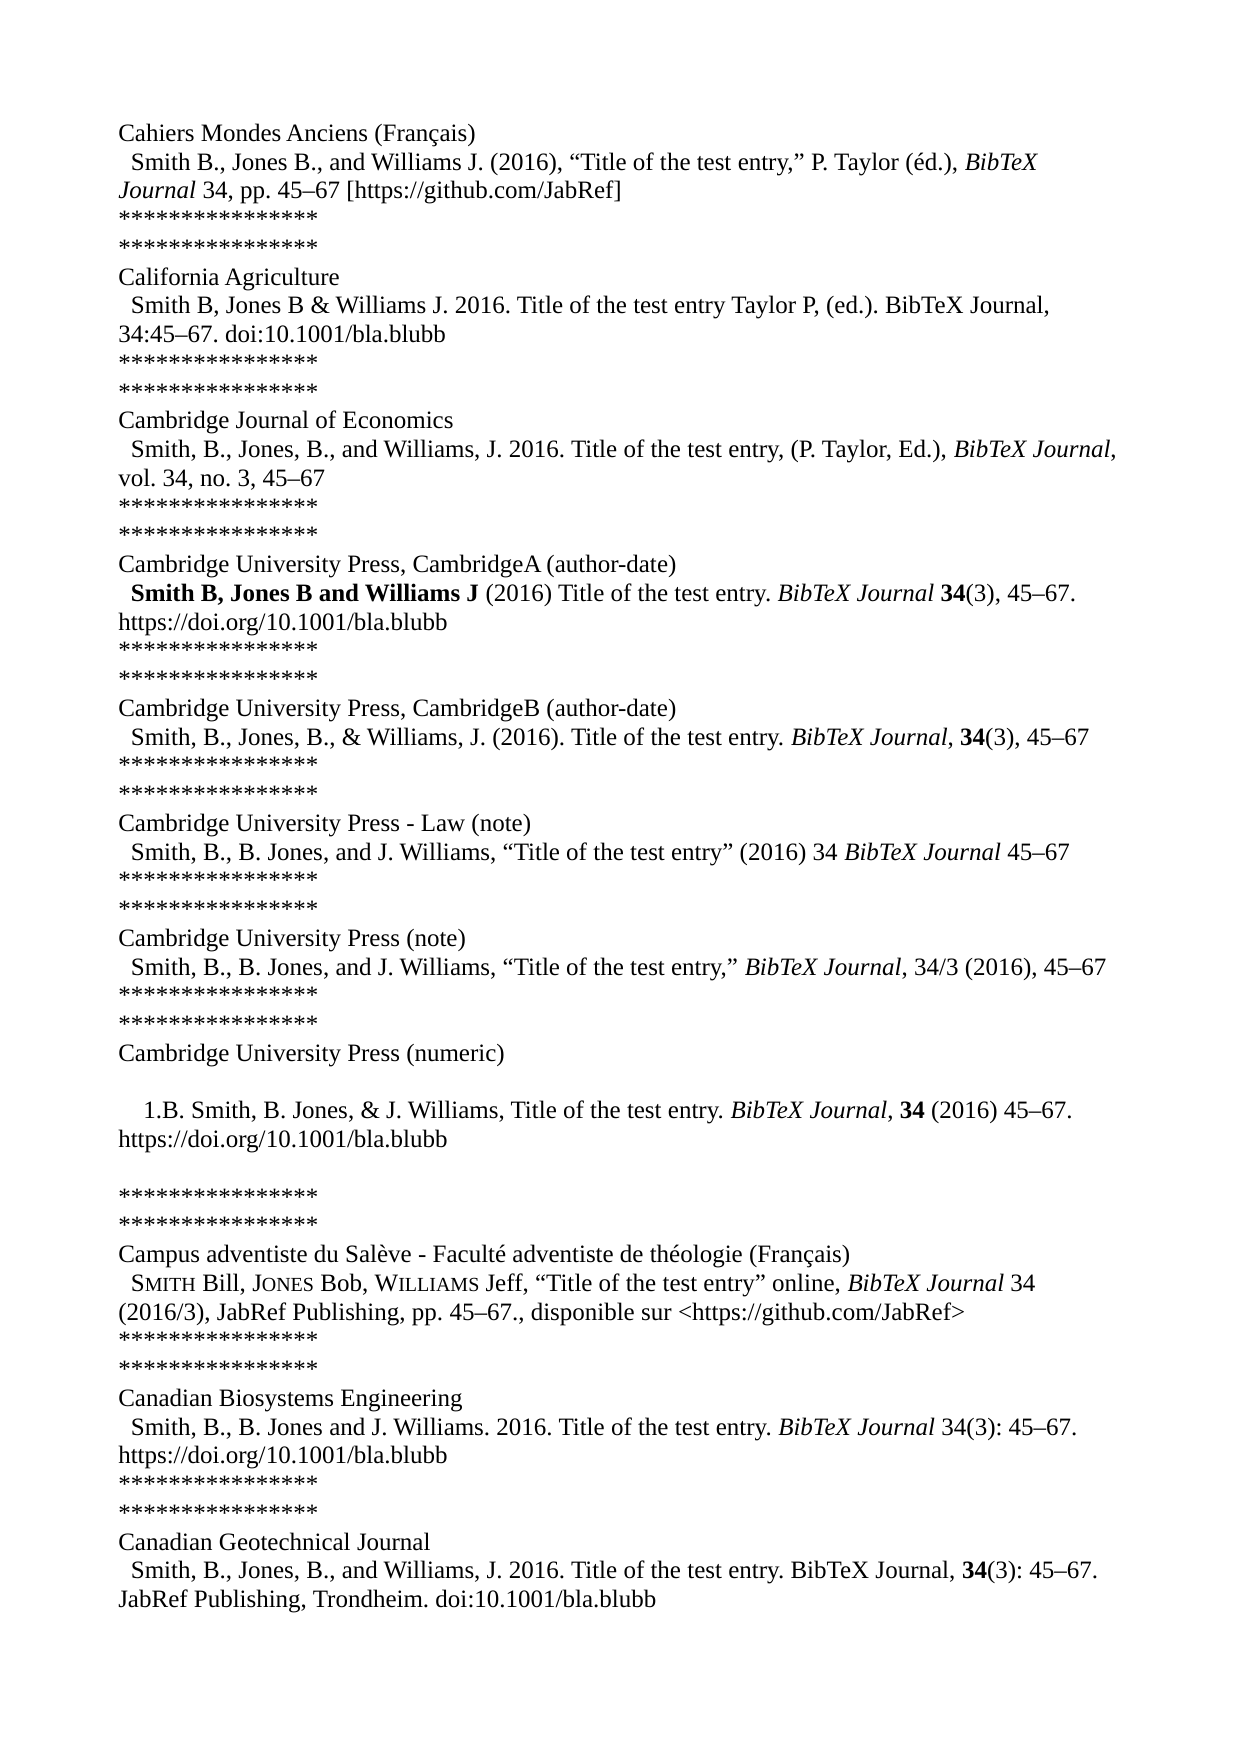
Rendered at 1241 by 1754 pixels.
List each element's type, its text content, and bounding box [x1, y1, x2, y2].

text **************** **************** Cambridge University Press - Law (note) Smith, B., B. Jones, and J. Williams, “Title of the test entry” (2016) 34 BibTeX Journal 45–67 **************** **************** Cambridge University Press (note) Smith, B., B. Jones, and J. Williams, “Title of the test entry,” BibTeX Journal, 34/3 (2016), 45–67 **************** **************** Cambridge University Press (numeric) 1.B. Smith, B. Jones, & J. Williams, Title of the test entry. BibTeX Journal, 34 (2016) 45–67. https://doi.org/10.1001/bla.blubb [118, 751, 1122, 1153]
text **************** **************** Canadian Geotechnical Journal Smith, B., Jones, B., and Williams, J. 2016. Title of the test entry. BibTeX Journal, 34(3): 45–67. JabRef Publishing, Trondheim. doi:10.1001/bla.blubb [118, 1469, 1122, 1613]
text **************** **************** Canadian Biosystems Engineering Smith, B., B. Jones and J. Williams. 2016. Title of the test entry. BibTeX Journal 34(3): 45–67. https://doi.org/10.1001/bla.blubb [118, 1326, 1122, 1469]
text **************** **************** Cambridge University Press, CambridgeB (author-date) Smith, B., Jones, B., & Williams, J. (2016). Title of the test entry. BibTeX Journal, 34(3), 45–67 [118, 636, 1122, 751]
text Cahiers Mondes Anciens (Français) Smith B., Jones B., and Williams J. (2016), “Title of the test entry,” P. Taylor (éd.), BibTeX Journal 34, pp. 45–67 [https://github.com/JabRef] [118, 118, 1122, 204]
text **************** **************** Cambridge Journal of Economics Smith, B., Jones, B., and Williams, J. 2016. Title of the test entry, (P. Taylor, Ed.), BibTeX Journal, vol. 34, no. 3, 45–67 **************** **************** Cambridge University Press, CambridgeA (author-date) Smith B, Jones B and Williams J (2016) Title of the test entry. BibTeX Journal 34(3), 45–67. https://doi.org/10.1001/bla.blubb [118, 348, 1122, 636]
text **************** **************** California Agriculture Smith B, Jones B & Williams J. 2016. Title of the test entry Taylor P, (ed.). BibTeX Journal, 34:45–67. doi:10.1001/bla.blubb [118, 204, 1122, 348]
text **************** **************** Campus adventiste du Salève - Faculté adventiste de théologie (Français) Smith Bill, Jones Bob, Williams Jeff, “Title of the test entry” online, BibTeX Journal 34 (2016/3), JabRef Publishing, pp. 45–67., disponible sur <https://github.com/JabRef> [118, 1153, 1122, 1326]
